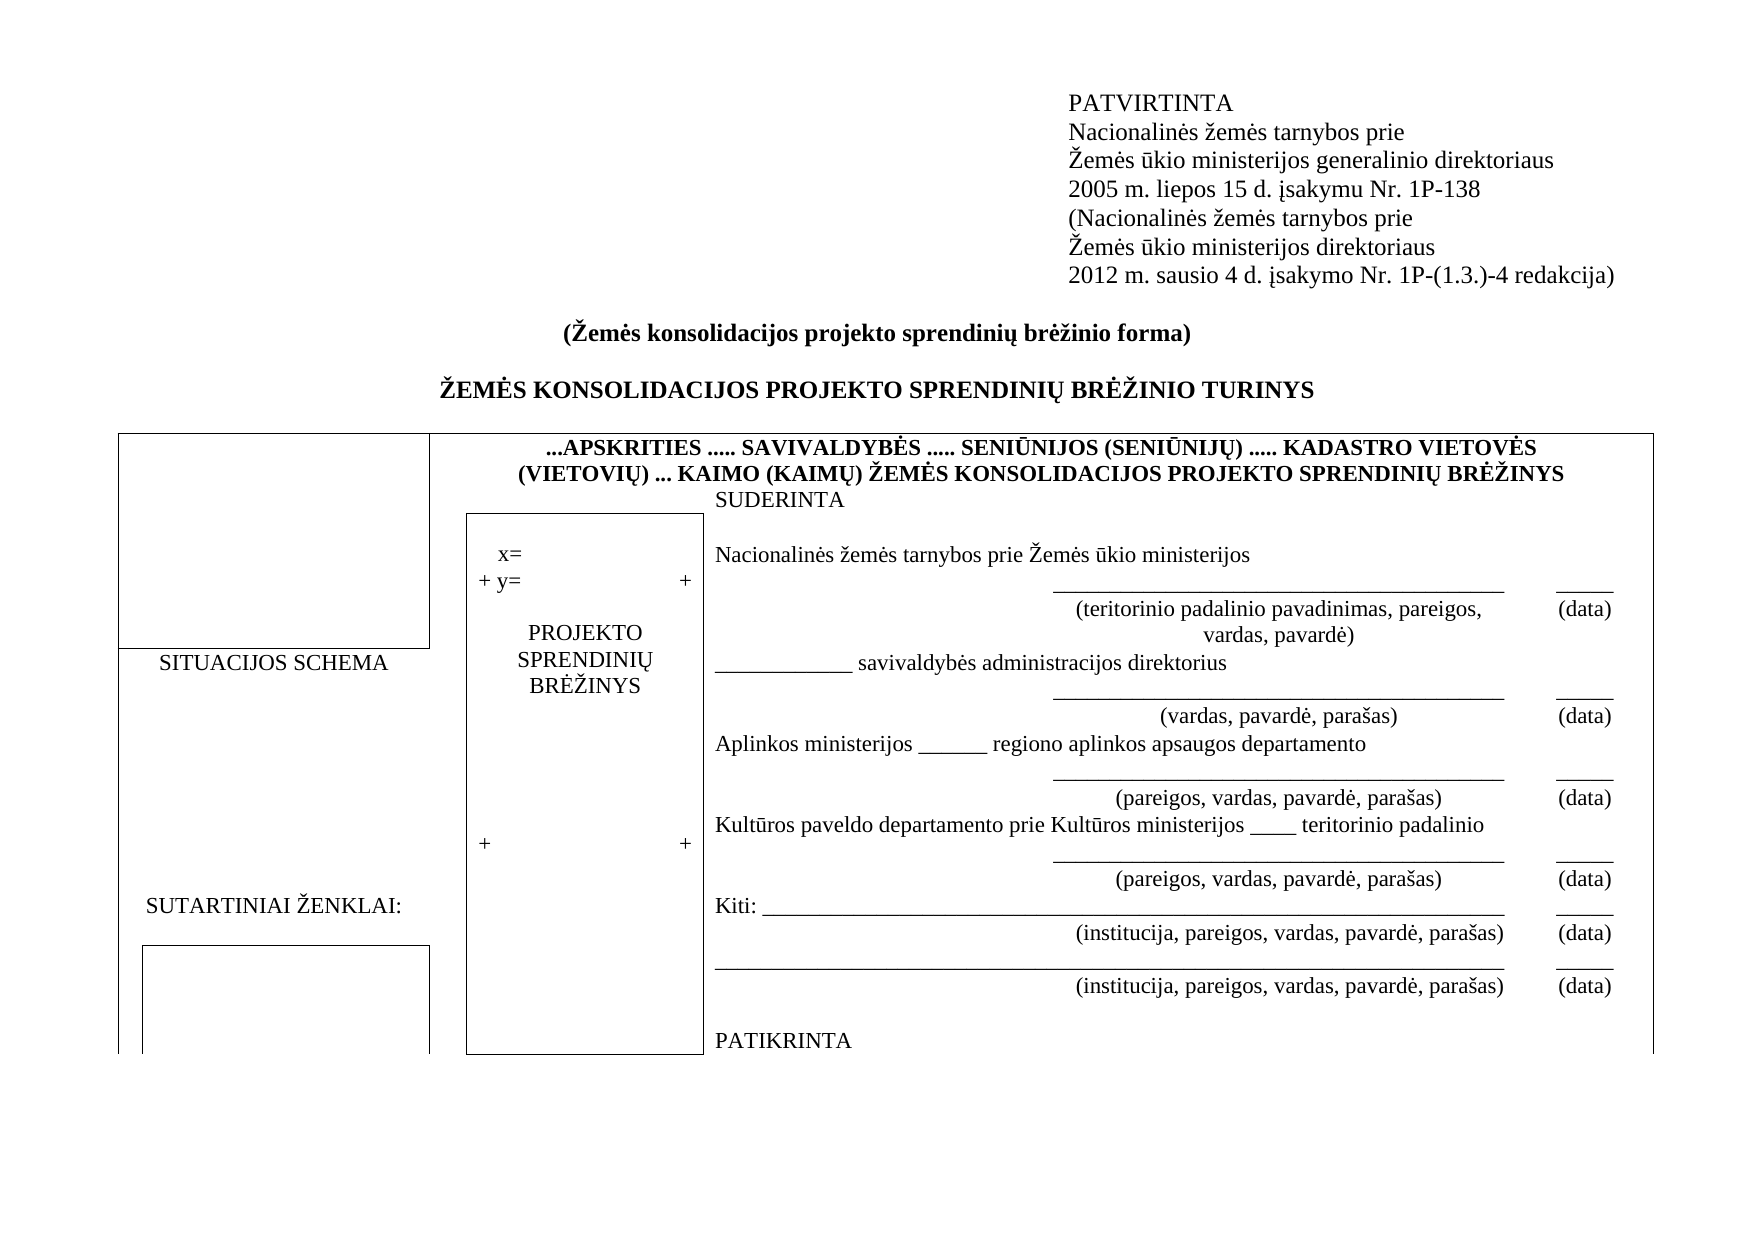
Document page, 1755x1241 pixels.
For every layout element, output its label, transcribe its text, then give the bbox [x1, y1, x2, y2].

table_cell [430, 487, 467, 513]
text PATVIRTINTA [1068, 88, 1636, 117]
text 2005 m. liepos 15 d. įsakymu Nr. 1P-138 [1068, 174, 1636, 203]
text (Nacionalinės žemės tarnybos prie [1068, 203, 1636, 232]
table_cell SUDERINTA [704, 487, 1516, 513]
table_cell _ (vardas, pavardė, parašas) [1042, 675, 1516, 729]
table_cell [430, 945, 466, 999]
table_cell _ (pareigos, vardas, pavardė, parašas) [1042, 838, 1516, 891]
table_cell [429, 810, 466, 837]
table_cell ____________ savivaldybės administracijos direktorius [704, 648, 1653, 675]
table_cell [119, 810, 429, 837]
table_cell [143, 999, 429, 1026]
table_cell [430, 1026, 466, 1053]
table_cell [429, 675, 466, 729]
table_cell [119, 945, 142, 999]
table_cell [704, 513, 1516, 540]
table_cell [429, 648, 466, 675]
table_cell _ (institucija, pareigos, vardas, pavardė, parašas) [704, 945, 1516, 999]
table_cell _____ (data) [1516, 568, 1653, 648]
table_cell Kultūros paveldo departamento prie Kultūros ministerijos ____ teritorinio padalinio [704, 810, 1653, 837]
text Nacionalinės žemės tarnybos prie [1068, 117, 1636, 145]
table_cell _ (teritorinio padalinio pavadinimas, pareigos, vardas, pavardė) [1042, 568, 1516, 648]
table_cell [1516, 999, 1653, 1026]
table_cell [1516, 513, 1653, 540]
table_cell [119, 838, 429, 891]
table_cell [430, 999, 466, 1026]
table_cell [467, 487, 703, 513]
table_cell [704, 756, 1042, 810]
table_cell [704, 675, 1042, 729]
table_cell x= + y= + PROJEKTO SPRENDINIŲ BRĖŽINYS + + [467, 514, 703, 1053]
table_cell PATIKRINTA [704, 1026, 1653, 1053]
table_cell SITUACIJOS SCHEMA [119, 649, 429, 675]
table_cell Aplinkos ministerijos ______ regiono aplinkos apsaugos departamento [704, 729, 1653, 756]
table_cell [430, 513, 466, 540]
table_cell [1516, 487, 1653, 513]
table_cell _____ (data) [1516, 891, 1653, 945]
table_cell [119, 729, 429, 756]
table_cell [119, 540, 429, 568]
table_cell [704, 999, 1254, 1026]
text 2012 m. sausio 4 d. įsakymo Nr. 1P-(1.3.)-4 redakcija) [1068, 260, 1636, 289]
table_cell _____ (data) [1516, 945, 1653, 999]
table_cell [119, 675, 429, 729]
table_cell [429, 891, 466, 945]
table_cell [430, 568, 466, 648]
table_cell [429, 838, 466, 891]
table_cell [143, 1026, 429, 1053]
table_cell SUTARTINIAI ŽENKLAI: [119, 891, 429, 945]
table_cell [704, 838, 1042, 891]
table_cell Nacionalinės žemės tarnybos prie Žemės ūkio ministerijos [704, 540, 1653, 568]
text Žemės ūkio ministerijos direktoriaus [1068, 232, 1636, 260]
table_header [119, 434, 429, 487]
table_cell [119, 487, 429, 513]
table_cell [119, 756, 429, 810]
table_cell [143, 946, 429, 999]
table_cell [119, 999, 142, 1026]
table_cell [704, 568, 1042, 648]
table_cell [119, 568, 429, 648]
table_cell [119, 1026, 142, 1053]
table_cell _ (pareigos, vardas, pavardė, parašas) [1042, 756, 1516, 810]
table_cell _____ (data) [1516, 756, 1653, 810]
table_header ...APSKRITIES ..... SAVIVALDYBĖS ..... SENIŪNIJOS (SENIŪNIJŲ) ..... KADASTRO VIETOVĖS (VIETOVIŲ) ... KAIMO (KAIMŲ) ŽEMĖS KONSOLIDACIJOS PROJEKTO SPRENDINIŲ BRĖŽINYS [430, 434, 1653, 487]
table_cell [429, 729, 466, 756]
text (Žemės konsolidacijos projekto sprendinių brėžinio forma) [118, 318, 1636, 347]
text ŽEMĖS KONSOLIDACIJOS PROJEKTO SPRENDINIŲ BRĖŽINIO TURINYS [118, 375, 1636, 404]
table_cell [429, 756, 466, 810]
text Žemės ūkio ministerijos generalinio direktoriaus [1068, 145, 1636, 174]
table_cell Kiti: (institucija, pareigos, vardas, pavardė, parašas) [704, 891, 1516, 945]
table_cell [1254, 999, 1516, 1026]
table_cell _____ (data) [1516, 838, 1653, 891]
table_cell [430, 540, 466, 568]
table_cell [119, 513, 429, 540]
table_cell _____ (data) [1516, 675, 1653, 729]
